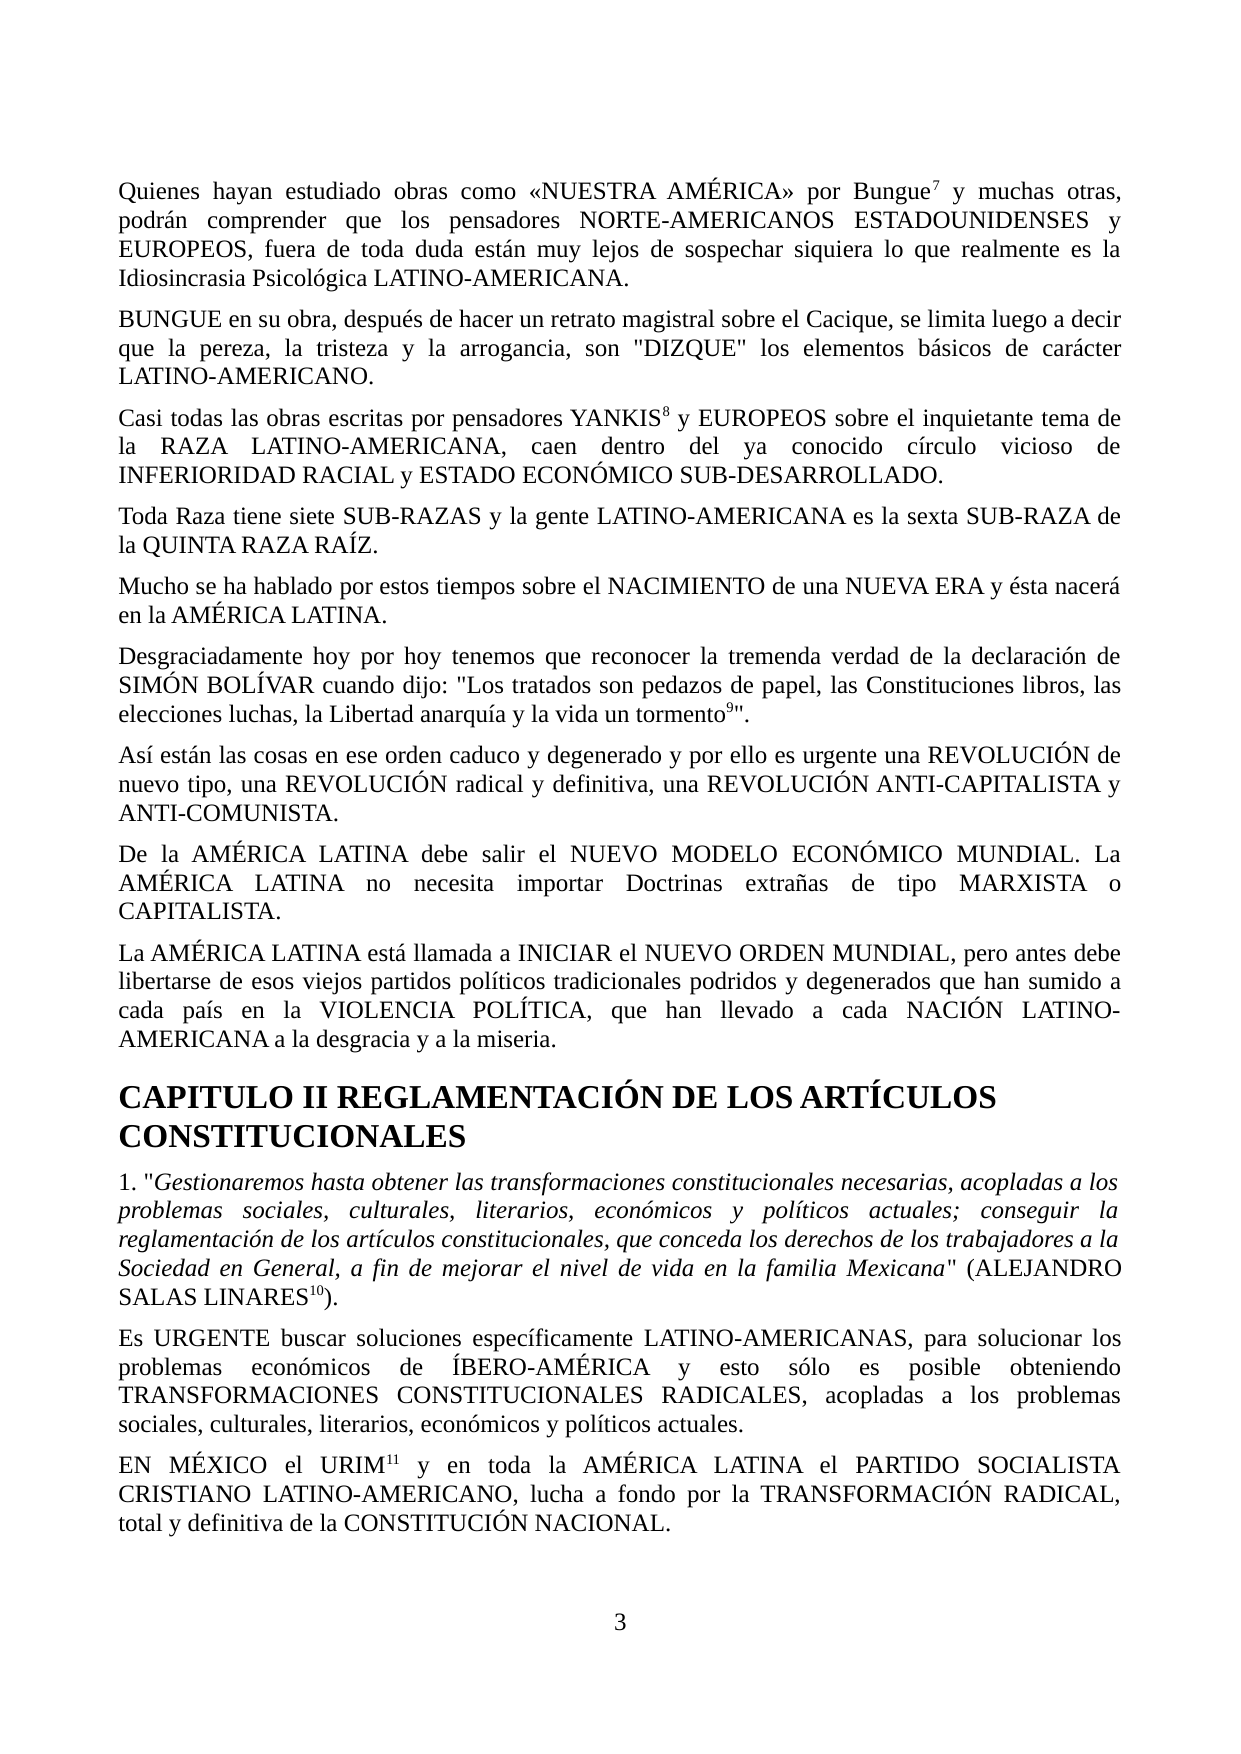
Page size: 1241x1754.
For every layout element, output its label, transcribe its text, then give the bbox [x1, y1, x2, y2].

text Mucho se ha hablado por estos tiempos sobre el NACIMIENTO de una NUEVA ERA y ésta nacerá en la AMÉRICA LATINA. [118, 571, 1122, 629]
text Casi todas las obras escritas por pensadores YANKIS y EUROPEOS sobre el inquietante tema de la RAZA LATINO-AMERICANA, caen dentro del ya conocido círculo vicioso de INFERIORIDAD RACIAL y ESTADO ECONÓMICO SUB-DESARROLLADO. [118, 403, 1122, 489]
text De la AMÉRICA LATINA debe salir el NUEVO MODELO ECONÓMICO MUNDIAL. La AMÉRICA LATINA no necesita importar Doctrinas extrañas de tipo MARXISTA o CAPITALISTA. [118, 839, 1122, 925]
text Desgraciadamente hoy por hoy tenemos que reconocer la tremenda verdad de la declaración de SIMÓN BOLÍVAR cuando dijo: "Los tratados son pedazos de papel, las Constituciones libros, las elecciones luchas, la Libertad anarquía y la vida un tormento". [118, 641, 1122, 728]
subtitle CAPITULO II REGLAMENTACIÓN DE LOS ARTÍCULOS CONSTITUCIONALES [118, 1078, 1122, 1154]
text BUNGUE en su obra, después de hacer un retrato magistral sobre el Cacique, se limita luego a decir que la pereza, la tristeza y la arrogancia, son "DIZQUE" los elementos básicos de carácter LATINO-AMERICANO. [118, 304, 1122, 390]
text Es URGENTE buscar soluciones específicamente LATINO-AMERICANAS, para solucionar los problemas económicos de ÍBERO-AMÉRICA y esto sólo es posible obteniendo TRANSFORMACIONES CONSTITUCIONALES RADICALES, acopladas a los problemas sociales, culturales, literarios, económicos y políticos actuales. [118, 1323, 1122, 1438]
text 1. "Gestionaremos hasta obtener las transformaciones constitucionales necesarias, acopladas a los problemas sociales, culturales, literarios, económicos y políticos actuales; conseguir la reglamentación de los artículos constitucionales, que conceda los derechos de los trabajadores a la Sociedad en General, a fin de mejorar el nivel de vida en la familia Mexicana" (ALEJANDRO SALAS LINARES). [118, 1167, 1122, 1311]
text Toda Raza tiene siete SUB-RAZAS y la gente LATINO-AMERICANA es la sexta SUB-RAZA de la QUINTA RAZA RAÍZ. [118, 501, 1122, 559]
text Así están las cosas en ese orden caduco y degenerado y por ello es urgente una REVOLUCIÓN de nuevo tipo, una REVOLUCIÓN radical y definitiva, una REVOLUCIÓN ANTI-CAPITALISTA y ANTI-COMUNISTA. [118, 740, 1122, 826]
text Quienes hayan estudiado obras como «NUESTRA AMÉRICA» por Bungue y muchas otras, podrán comprender que los pensadores NORTE-AMERICANOS ESTADOUNIDENSES y EUROPEOS, fuera de toda duda están muy lejos de sospechar siquiera lo que realmente es la Idiosincrasia Psicológica LATINO-AMERICANA. [118, 176, 1122, 291]
text EN MÉXICO el URIM y en toda la AMÉRICA LATINA el PARTIDO SOCIALISTA CRISTIANO LATINO-AMERICANO, lucha a fondo por la TRANSFORMACIÓN RADICAL, total y definitiva de la CONSTITUCIÓN NACIONAL. [118, 1451, 1122, 1537]
text La AMÉRICA LATINA está llamada a INICIAR el NUEVO ORDEN MUNDIAL, pero antes debe libertarse de esos viejos partidos políticos tradicionales podridos y degenerados que han sumido a cada país en la VIOLENCIA POLÍTICA, que han llevado a cada NACIÓN LATINO-AMERICANA a la desgracia y a la miseria. [118, 938, 1122, 1053]
